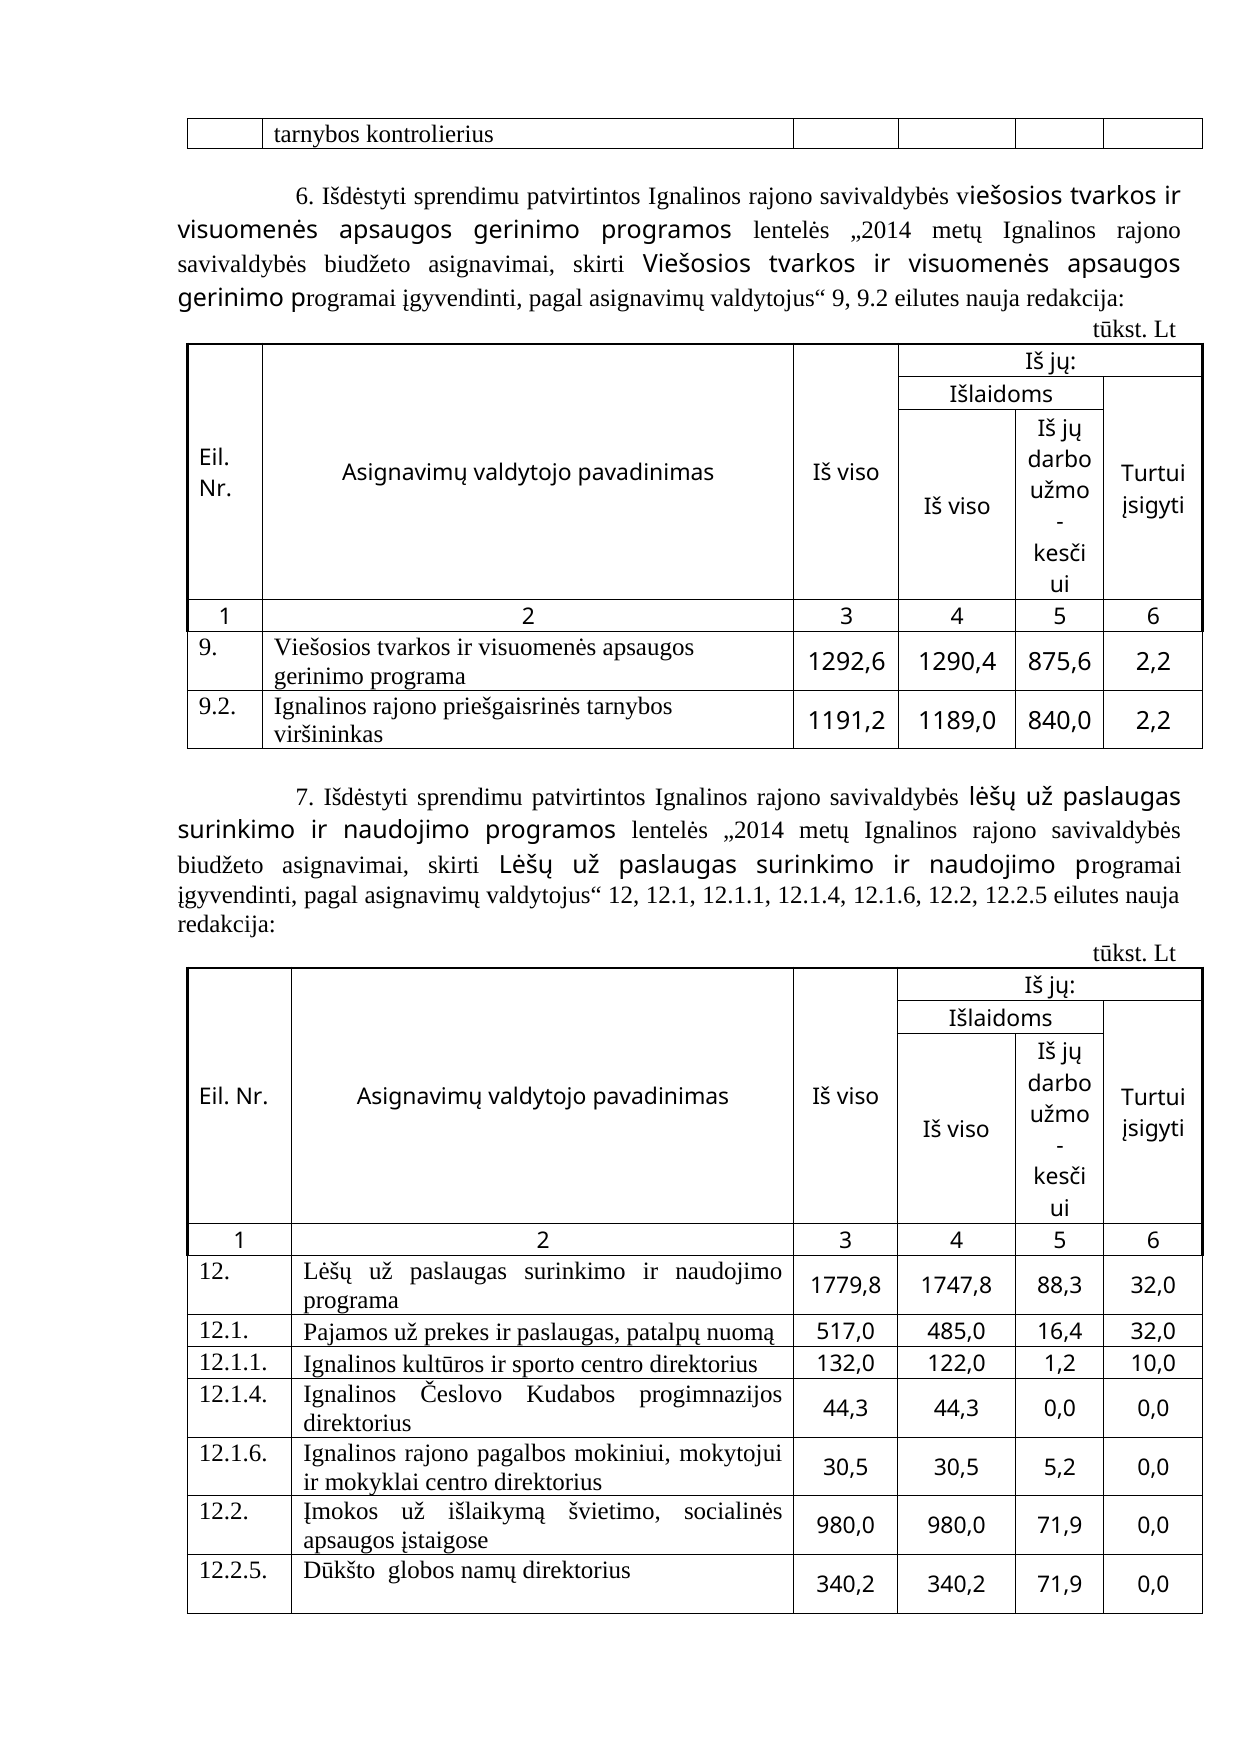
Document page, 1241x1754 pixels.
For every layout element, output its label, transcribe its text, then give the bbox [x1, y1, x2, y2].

table_cell 2,2 [1104, 632, 1202, 690]
text tūkst. Lt [177, 314, 1181, 343]
table_cell 1189,0 [899, 691, 1015, 748]
table_cell 5 [1016, 1224, 1103, 1255]
table_cell 12.1.4. [188, 1379, 291, 1437]
table_cell 16,4 [1016, 1315, 1103, 1346]
table_cell 2,2 [1104, 691, 1202, 748]
table_cell 132,0 [794, 1347, 897, 1378]
table_header Asignavimų valdytojo pavadinimas [292, 969, 793, 1223]
table_cell Iš jų darbo užmo-kesčiui [1016, 1034, 1103, 1223]
table_cell Ignalinos Česlovo Kudabos progimnazijos direktorius [292, 1379, 793, 1437]
table_cell 6 [1104, 600, 1201, 631]
table_cell 485,0 [898, 1315, 1015, 1346]
table_cell 32,0 [1104, 1315, 1202, 1346]
table_cell 1191,2 [794, 691, 898, 748]
table_cell 0,0 [1016, 1379, 1103, 1437]
table_cell 1779,8 [794, 1256, 897, 1314]
table_cell 122,0 [898, 1347, 1015, 1378]
table_cell Turtui įsigyti [1104, 377, 1201, 599]
table_cell Dūkšto globos namų direktorius [292, 1555, 793, 1612]
text 7. Išdėstyti sprendimu patvirtintos Ignalinos rajono savivaldybės lėšų už paslaugas surinkimo ir naudojimo programos lentelės „2014 metų Ignalinos rajono savivaldybės biudžeto asignavimai, skirti Lėšų už paslaugas surinkimo ir naudojimo programai įgyvendinti, pagal asignavimų valdytojus“ 12, 12.1, 12.1.1, 12.1.4, 12.1.6, 12.2, 12.2.5 eilutes nauja redakcija: [177, 778, 1181, 938]
table_cell 3 [794, 1224, 897, 1255]
table_cell Ignalinos rajono pagalbos mokiniui, mokytojui ir mokyklai centro direktorius [292, 1438, 793, 1495]
table_cell 5 [1016, 600, 1103, 631]
table_header Eil. Nr. [189, 969, 291, 1223]
table_cell Iš viso [898, 1034, 1015, 1223]
table_cell 1747,8 [898, 1256, 1015, 1314]
text tūkst. Lt [177, 938, 1181, 967]
table_cell Iš viso [899, 410, 1015, 599]
table_cell 12.2.5. [188, 1555, 291, 1612]
table_cell 30,5 [794, 1438, 897, 1495]
table_cell [1016, 119, 1103, 148]
table_cell Turtui įsigyti [1104, 1001, 1201, 1223]
table_cell 12.1.6. [188, 1438, 291, 1495]
table_header Iš viso [794, 345, 898, 599]
table_cell 88,3 [1016, 1256, 1103, 1314]
table_cell 10,0 [1104, 1347, 1202, 1378]
table_cell 2 [263, 600, 793, 631]
table_cell 4 [898, 1224, 1015, 1255]
table_cell 9. [188, 632, 262, 690]
table_cell Viešosios tvarkos ir visuomenės apsaugos gerinimo programa [263, 632, 793, 690]
table_cell 12.1.1. [188, 1347, 291, 1378]
table_cell 1 [189, 600, 262, 631]
table_cell 71,9 [1016, 1496, 1103, 1554]
table_cell Išlaidoms [898, 1001, 1103, 1033]
table_header Iš jų: [899, 345, 1201, 376]
table_cell 1292,6 [794, 632, 898, 690]
table_cell 340,2 [898, 1555, 1015, 1612]
table_cell [188, 119, 262, 148]
table_cell 12. [188, 1256, 291, 1314]
table_cell 0,0 [1104, 1496, 1202, 1554]
table_cell Įmokos už išlaikymą švietimo, socialinės apsaugos įstaigose [292, 1496, 793, 1554]
table_cell 980,0 [898, 1496, 1015, 1554]
table_cell 12.1. [188, 1315, 291, 1346]
table_cell 340,2 [794, 1555, 897, 1612]
table_cell Pajamos už prekes ir paslaugas, patalpų nuomą [292, 1315, 793, 1346]
table_cell 1,2 [1016, 1347, 1103, 1378]
table_cell 32,0 [1104, 1256, 1202, 1314]
table_cell 5,2 [1016, 1438, 1103, 1495]
table_cell 4 [899, 600, 1015, 631]
table_cell Ignalinos rajono priešgaisrinės tarnybos viršininkas [263, 691, 793, 748]
table_cell [899, 119, 1015, 148]
table_cell 44,3 [898, 1379, 1015, 1437]
table_header Eil. Nr. [189, 345, 262, 599]
table_cell 840,0 [1016, 691, 1103, 748]
table_cell Išlaidoms [899, 377, 1103, 409]
table_cell 0,0 [1104, 1438, 1202, 1495]
table_cell Ignalinos kultūros ir sporto centro direktorius [292, 1347, 793, 1378]
table_cell 12.2. [188, 1496, 291, 1554]
table_cell 3 [794, 600, 898, 631]
table_cell 2 [292, 1224, 793, 1255]
text 6. Išdėstyti sprendimu patvirtintos Ignalinos rajono savivaldybės viešosios tvarkos ir visuomenės apsaugos gerinimo programos lentelės „2014 metų Ignalinos rajono savivaldybės biudžeto asignavimai, skirti Viešosios tvarkos ir visuomenės apsaugos gerinimo programai įgyvendinti, pagal asignavimų valdytojus“ 9, 9.2 eilutes nauja redakcija: [177, 178, 1181, 314]
table_cell 875,6 [1016, 632, 1103, 690]
table_cell 0,0 [1104, 1555, 1202, 1612]
table_cell 1290,4 [899, 632, 1015, 690]
table_header Asignavimų valdytojo pavadinimas [263, 345, 793, 599]
table_cell 517,0 [794, 1315, 897, 1346]
table_header Iš jų: [898, 969, 1201, 1000]
table_cell 9.2. [188, 691, 262, 748]
table_cell tarnybos kontrolierius [263, 119, 793, 148]
table_header Iš viso [794, 969, 897, 1223]
table_cell 6 [1104, 1224, 1201, 1255]
table_cell 44,3 [794, 1379, 897, 1437]
table_cell [794, 119, 898, 148]
table_cell Iš jų darbo užmo-kesčiui [1016, 410, 1103, 599]
table_cell 30,5 [898, 1438, 1015, 1495]
table_cell [1104, 119, 1202, 148]
table_cell 1 [189, 1224, 291, 1255]
table_cell 980,0 [794, 1496, 897, 1554]
table_cell 0,0 [1104, 1379, 1202, 1437]
table_cell 71,9 [1016, 1555, 1103, 1612]
table_cell Lėšų už paslaugas surinkimo ir naudojimo programa [292, 1256, 793, 1314]
